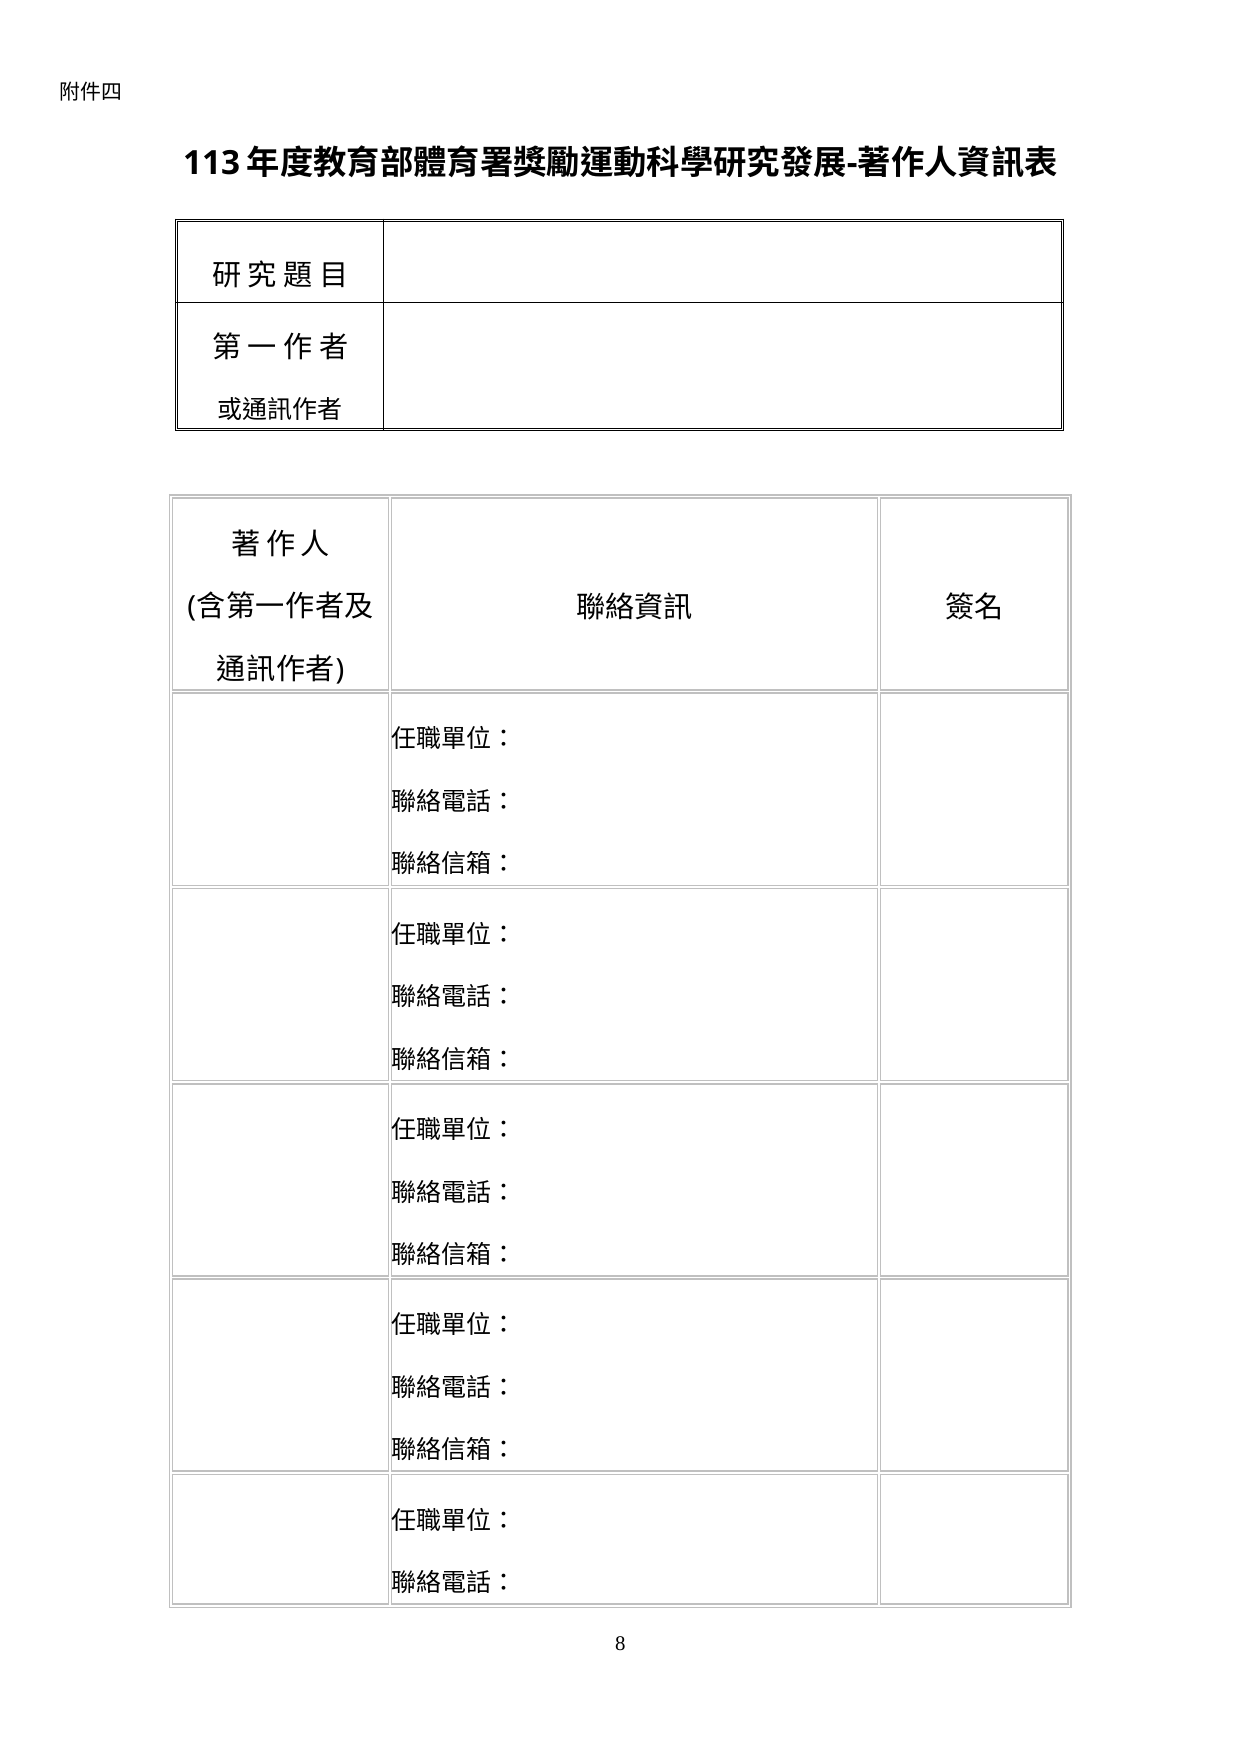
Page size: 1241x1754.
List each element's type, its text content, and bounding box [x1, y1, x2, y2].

table_cell 任職單位： 聯絡電話： 聯絡信箱： [392, 1280, 877, 1470]
table_header 著作人 (含第一作者及通訊作者) [173, 499, 388, 689]
table_cell 任職單位： 聯絡電話： 聯絡信箱： [392, 889, 877, 1080]
table_cell [173, 1085, 388, 1275]
table_header [384, 222, 1061, 302]
table_cell [881, 1085, 1067, 1275]
table_cell 任職單位： 聯絡電話： 聯絡信箱： [392, 1085, 877, 1275]
table_cell [881, 694, 1067, 884]
table_cell [881, 1475, 1067, 1603]
table_cell [881, 889, 1067, 1080]
table_cell [881, 1280, 1067, 1470]
table_cell 任職單位： 聯絡電話： 聯絡信箱： [392, 694, 877, 884]
table_cell [173, 889, 388, 1080]
table_cell [173, 1280, 388, 1470]
table_header 聯絡資訊 [392, 499, 877, 689]
text 113年度教育部體育署獎勵運動科學研究發展-著作人資訊表 [59, 118, 1181, 181]
table_cell [173, 1475, 388, 1603]
table_cell 第 一 作 者 或通訊作者 [178, 303, 383, 428]
table_cell [384, 303, 1061, 428]
table_cell 任職單位： 聯絡電話： [392, 1475, 877, 1603]
table_header 簽名 [881, 499, 1067, 689]
table_cell [173, 694, 388, 884]
table_header 研 究 題 目 [178, 222, 383, 302]
